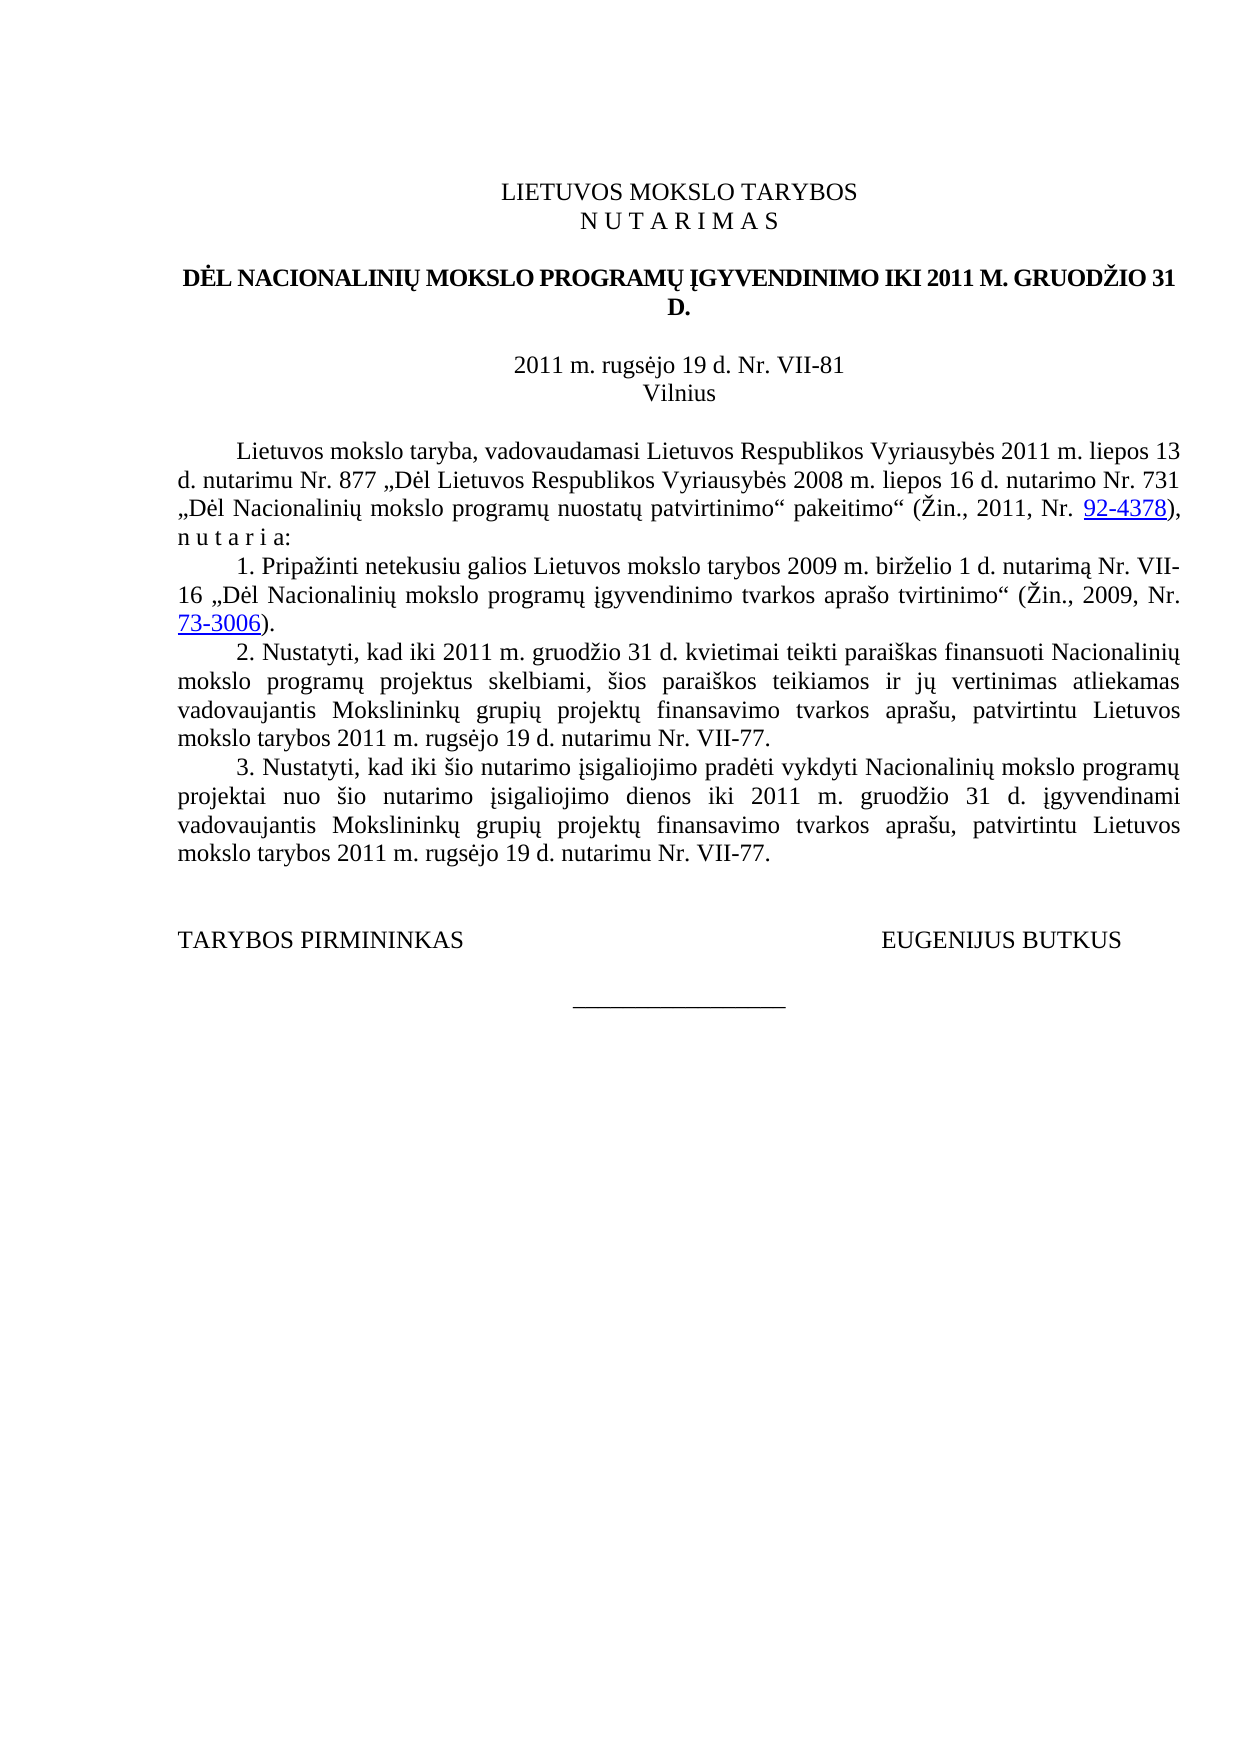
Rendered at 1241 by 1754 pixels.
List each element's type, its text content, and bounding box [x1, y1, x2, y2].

text Lietuvos mokslo taryba, vadovaudamasi Lietuvos Respublikos Vyriausybės 2011 m. liepos 13 d. nutarimu Nr. 877 „Dėl Lietuvos Respublikos Vyriausybės 2008 m. liepos 16 d. nutarimo Nr. 731 „Dėl Nacionalinių mokslo programų nuostatų patvirtinimo“ pakeitimo“ (Žin., 2011, Nr. 92-4378), nutaria: [177, 436, 1181, 551]
text Tarybos pirmininkas Eugenijus Butkus [177, 925, 1181, 953]
text 2011 m. rugsėjo 19 d. Nr. VII-81 [177, 350, 1181, 378]
text 1. Pripažinti netekusiu galios Lietuvos mokslo tarybos 2009 m. birželio 1 d. nutarimą Nr. VII-16 „Dėl Nacionalinių mokslo programų įgyvendinimo tvarkos aprašo tvirtinimo“ (Žin., 2009, Nr. 73-3006). [177, 551, 1181, 637]
text 3. Nustatyti, kad iki šio nutarimo įsigaliojimo pradėti vykdyti Nacionalinių mokslo programų projektai nuo šio nutarimo įsigaliojimo dienos iki 2011 m. gruodžio 31 d. įgyvendinami vadovaujantis Mokslininkų grupių projektų finansavimo tvarkos aprašu, patvirtintu Lietuvos mokslo tarybos 2011 m. rugsėjo 19 d. nutarimu Nr. VII-77. [177, 752, 1181, 867]
text LIETUVOS MOKSLO TARYBOS [177, 177, 1181, 206]
text 2. Nustatyti, kad iki 2011 m. gruodžio 31 d. kvietimai teikti paraiškas finansuoti Nacionalinių mokslo programų projektus skelbiami, šios paraiškos teikiamos ir jų vertinimas atliekamas vadovaujantis Mokslininkų grupių projektų finansavimo tvarkos aprašu, patvirtintu Lietuvos mokslo tarybos 2011 m. rugsėjo 19 d. nutarimu Nr. VII-77. [177, 637, 1181, 752]
text dėl nacionalinių mokslo programų įgyvendinimo iki 2011 m. gruodžio 31 d. [177, 263, 1181, 321]
text Vilnius [177, 378, 1181, 407]
text _________________ [177, 982, 1181, 1011]
text NUTARIMAS [177, 206, 1181, 235]
